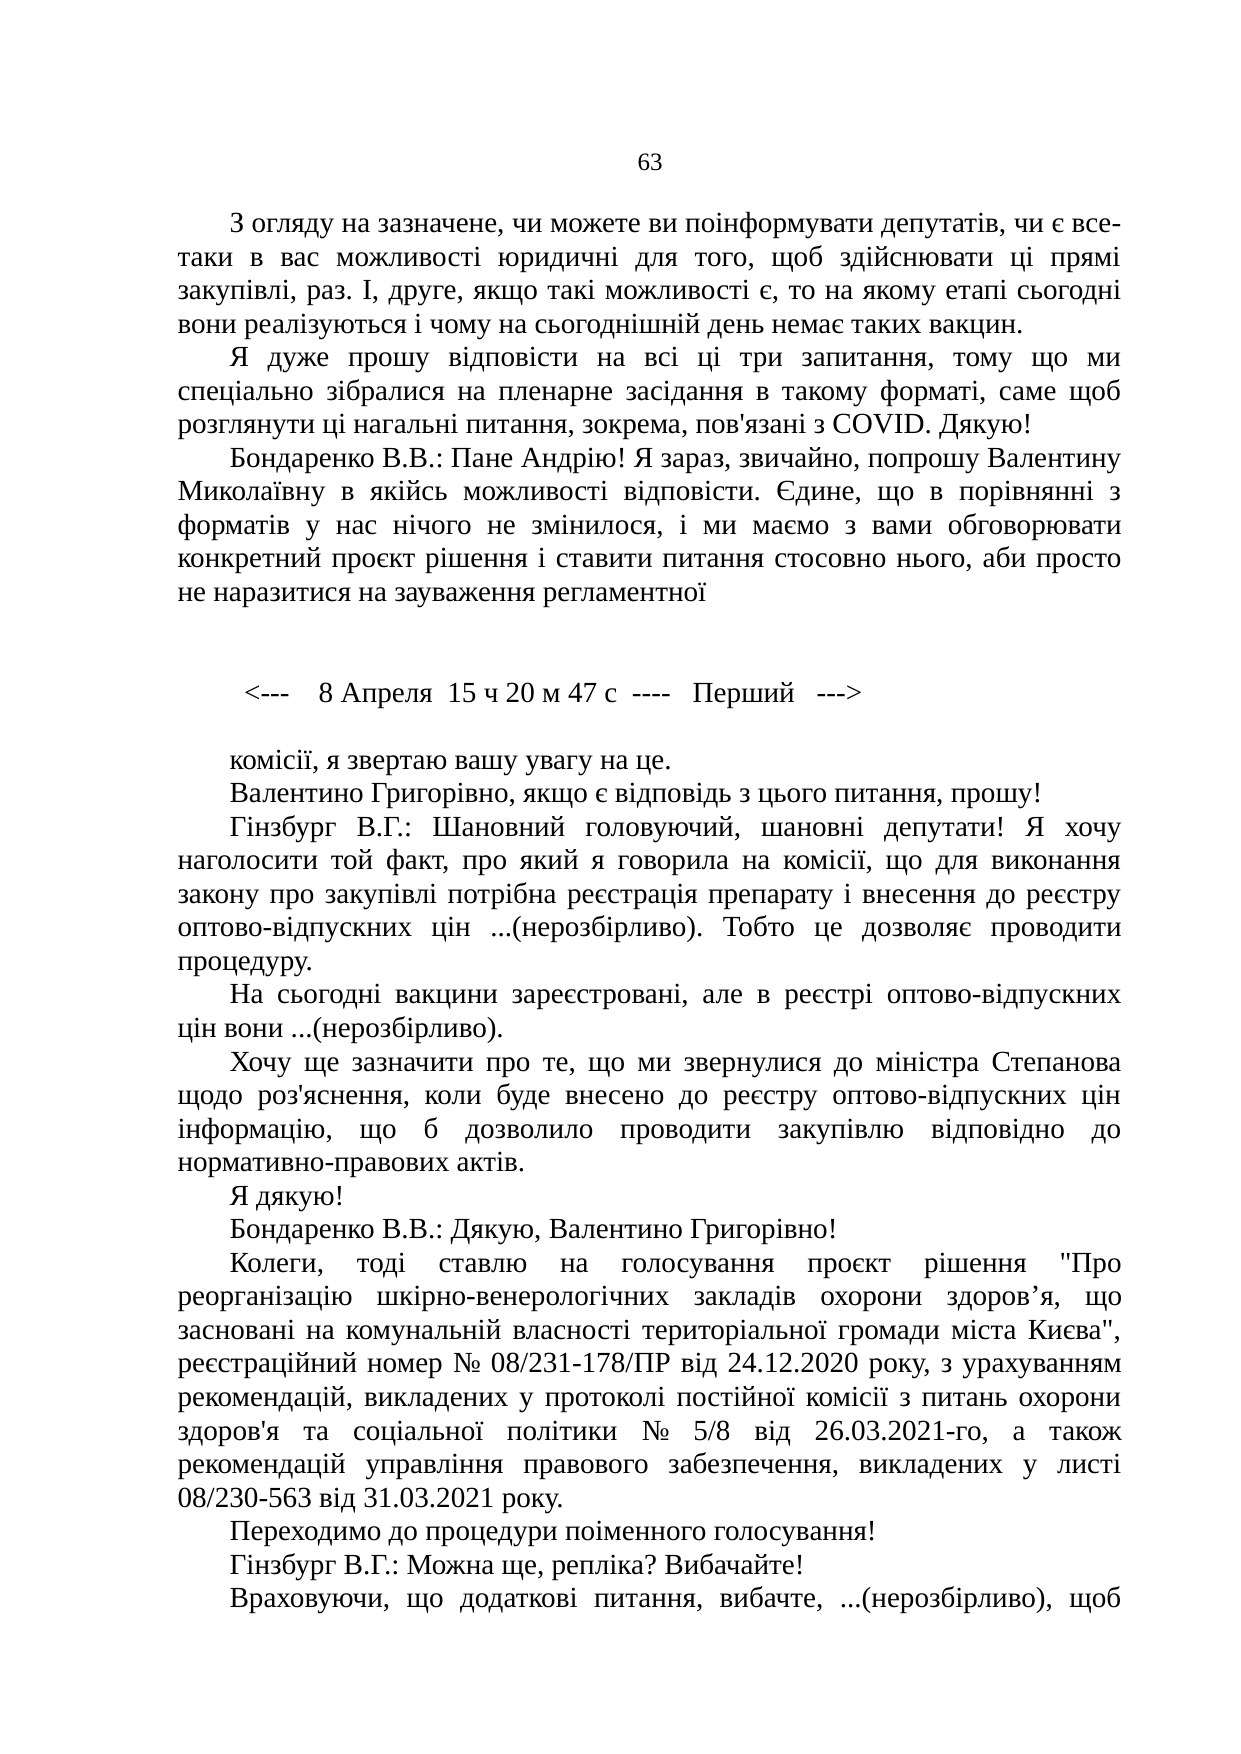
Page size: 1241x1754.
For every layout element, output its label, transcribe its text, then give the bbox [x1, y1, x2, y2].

text Я дякую! [177, 1178, 1122, 1211]
text З огляду на зазначене, чи можете ви поінформувати депутатів, чи є все-таки в вас можливості юридичні для того, щоб здійснювати ці прямі закупівлі, раз. І, друге, якщо такі можливості є, то на якому етапі сьогодні вони реалізуються і чому на сьогоднішній день немає таких вакцин. [177, 205, 1122, 339]
text <--- 8 Апреля 15 ч 20 м 47 с ---- Перший ---> [177, 675, 1122, 708]
text Переходимо до процедури поіменного голосування! [177, 1513, 1122, 1547]
text Гінзбург В.Г.: Можна ще, репліка? Вибачайте! [177, 1547, 1122, 1580]
text Гінзбург В.Г.: Шановний головуючий, шановні депутати! Я хочу наголосити той факт, про який я говорила на комісії, що для виконання закону про закупівлі потрібна реєстрація препарату і внесення до реєстру оптово-відпускних цін ...(нерозбірливо). Тобто це дозволяє проводити процедуру. [177, 809, 1122, 977]
text На сьогодні вакцини зареєстровані, але в реєстрі оптово-відпускних цін вони ...(нерозбірливо). [177, 977, 1122, 1044]
text Враховуючи, що додаткові питання, вибачте, ...(нерозбірливо), щоб [177, 1580, 1122, 1614]
text Я дуже прошу відповісти на всі ці три запитання, тому що ми спеціально зібралися на пленарне засідання в такому форматі, саме щоб розглянути ці нагальні питання, зокрема, пов'язані з COVID. Дякую! [177, 339, 1122, 440]
text комісії, я звертаю вашу увагу на це. [177, 742, 1122, 775]
text Хочу ще зазначити про те, що ми звернулися до міністра Степанова щодо роз'яснення, коли буде внесено до реєстру оптово-відпускних цін інформацію, що б дозволило проводити закупівлю відповідно до нормативно-правових актів. [177, 1044, 1122, 1178]
text Бондаренко В.В.: Пане Андрію! Я зараз, звичайно, попрошу Валентину Миколаївну в якійсь можливості відповісти. Єдине, що в порівнянні з форматів у нас нічого не змінилося, і ми маємо з вами обговорювати конкретний проєкт рішення і ставити питання стосовно нього, аби просто не наразитися на зауваження регламентної [177, 440, 1122, 608]
text Бондаренко В.В.: Дякую, Валентино Григорівно! [177, 1211, 1122, 1245]
text Колеги, тоді ставлю на голосування проєкт рішення "Про реорганізацію шкірно-венерологічних закладів охорони здоров’я, що засновані на комунальній власності територіальної громади міста Києва", реєстраційний номер № 08/231-178/ПР від 24.12.2020 року, з урахуванням рекомендацій, викладених у протоколі постійної комісії з питань охорони здоров'я та соціальної політики № 5/8 від 26.03.2021-го, а також рекомендацій управління правового забезпечення, викладених у листі 08/230-563 від 31.03.2021 року. [177, 1245, 1122, 1513]
text Валентино Григорівно, якщо є відповідь з цього питання, прошу! [177, 775, 1122, 809]
